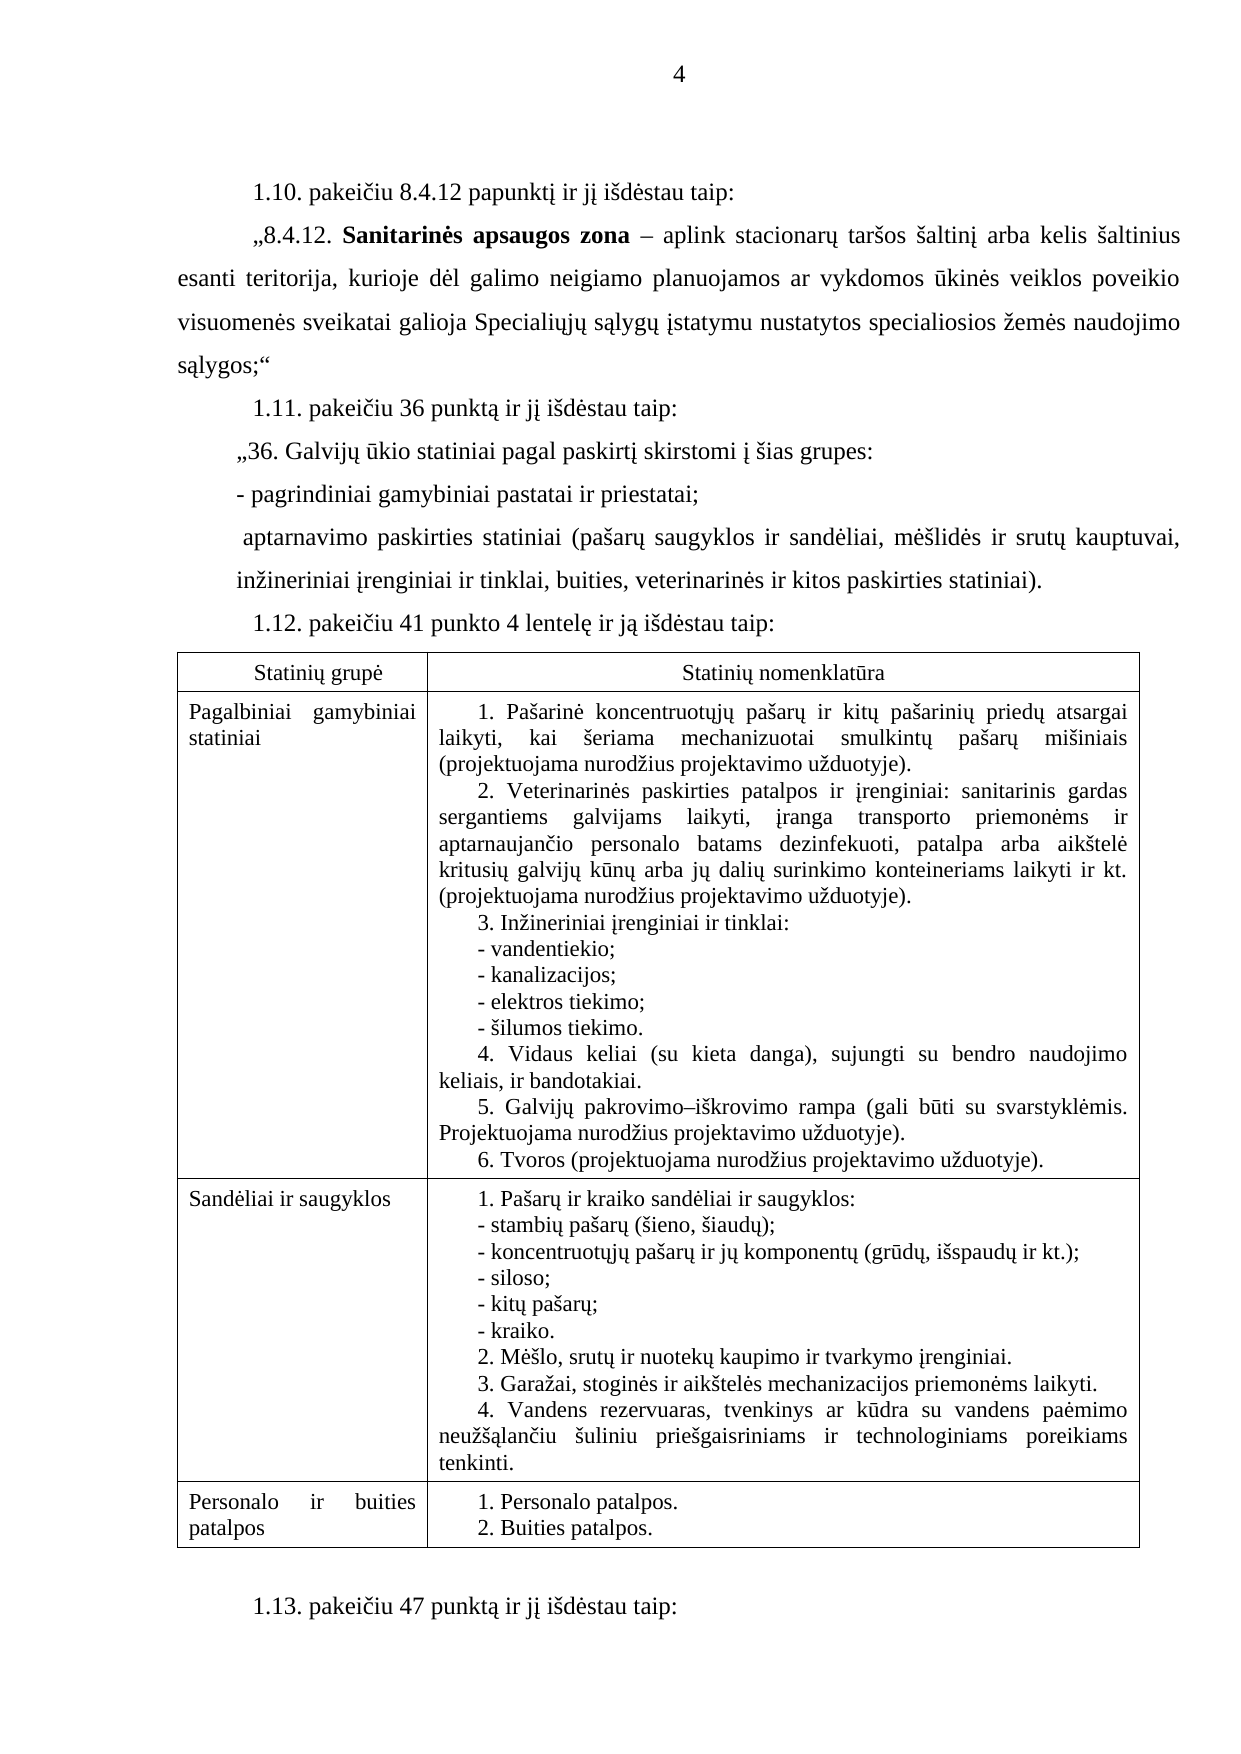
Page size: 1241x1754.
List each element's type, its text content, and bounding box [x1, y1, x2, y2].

table_cell Personalo ir buities patalpos [178, 1482, 427, 1547]
table_cell 1. Personalo patalpos. 2. Buities patalpos. [428, 1482, 1139, 1547]
table_cell Pagalbiniai gamybiniai statiniai [178, 692, 427, 1178]
table_header Statinių grupė [178, 653, 427, 691]
text 1.10. pakeičiu 8.4.12 papunktį ir jį išdėstau taip: [177, 177, 1181, 206]
table_header Statinių nomenklatūra [428, 653, 1139, 691]
text 1.13. pakeičiu 47 punktą ir jį išdėstau taip: [177, 1591, 1181, 1619]
text „36. Galvijų ūkio statiniai pagal paskirtį skirstomi į šias grupes: [236, 436, 1181, 465]
text 1.11. pakeičiu 36 punktą ir jį išdėstau taip: [177, 393, 1181, 422]
table_cell 1. Pašarinė koncentruotųjų pašarų ir kitų pašarinių priedų atsargai laikyti, kai šeriama mechanizuotai smulkintų pašarų mišiniais (projektuojama nurodžius projektavimo užduotyje). 2. Veterinarinės paskirties patalpos ir įrenginiai: sanitarinis gardas sergantiems galvijams laikyti, įranga transporto priemonėms ir aptarnaujančio personalo batams dezinfekuoti, patalpa arba aikštelė kritusių galvijų kūnų arba jų dalių surinkimo konteineriams laikyti ir kt. (projektuojama nurodžius projektavimo užduotyje). 3. Inžineriniai įrenginiai ir tinklai: - vandentiekio; - kanalizacijos; - elektros tiekimo; - šilumos tiekimo. 4. Vidaus keliai (su kieta danga), sujungti su bendro naudojimo keliais, ir bandotakiai. 5. Galvijų pakrovimo–iškrovimo rampa (gali būti su svarstyklėmis. Projektuojama nurodžius projektavimo užduotyje). 6. Tvoros (projektuojama nurodžius projektavimo užduotyje). [428, 692, 1139, 1178]
text 1.12. pakeičiu 41 punkto 4 lentelę ir ją išdėstau taip: [177, 608, 1181, 637]
text - pagrindiniai gamybiniai pastatai ir priestatai; [236, 479, 1181, 508]
text aptarnavimo paskirties statiniai (pašarų saugyklos ir sandėliai, mėšlidės ir srutų kauptuvai, inžineriniai įrenginiai ir tinklai, buities, veterinarinės ir kitos paskirties statiniai). [236, 522, 1181, 594]
text „8.4.12. Sanitarinės apsaugos zona – aplink stacionarų taršos šaltinį arba kelis šaltinius esanti teritorija, kurioje dėl galimo neigiamo planuojamos ar vykdomos ūkinės veiklos poveikio visuomenės sveikatai galioja Specialiųjų sąlygų įstatymu nustatytos specialiosios žemės naudojimo sąlygos;“ [177, 220, 1181, 378]
table_cell 1. Pašarų ir kraiko sandėliai ir saugyklos: - stambių pašarų (šieno, šiaudų); - koncentruotųjų pašarų ir jų komponentų (grūdų, išspaudų ir kt.); - siloso; - kitų pašarų; - kraiko. 2. Mėšlo, srutų ir nuotekų kaupimo ir tvarkymo įrenginiai. 3. Garažai, stoginės ir aikštelės mechanizacijos priemonėms laikyti. 4. Vandens rezervuaras, tvenkinys ar kūdra su vandens paėmimo neužšąlančiu šuliniu priešgaisriniams ir technologiniams poreikiams tenkinti. [428, 1179, 1139, 1481]
table_cell Sandėliai ir saugyklos [178, 1179, 427, 1481]
